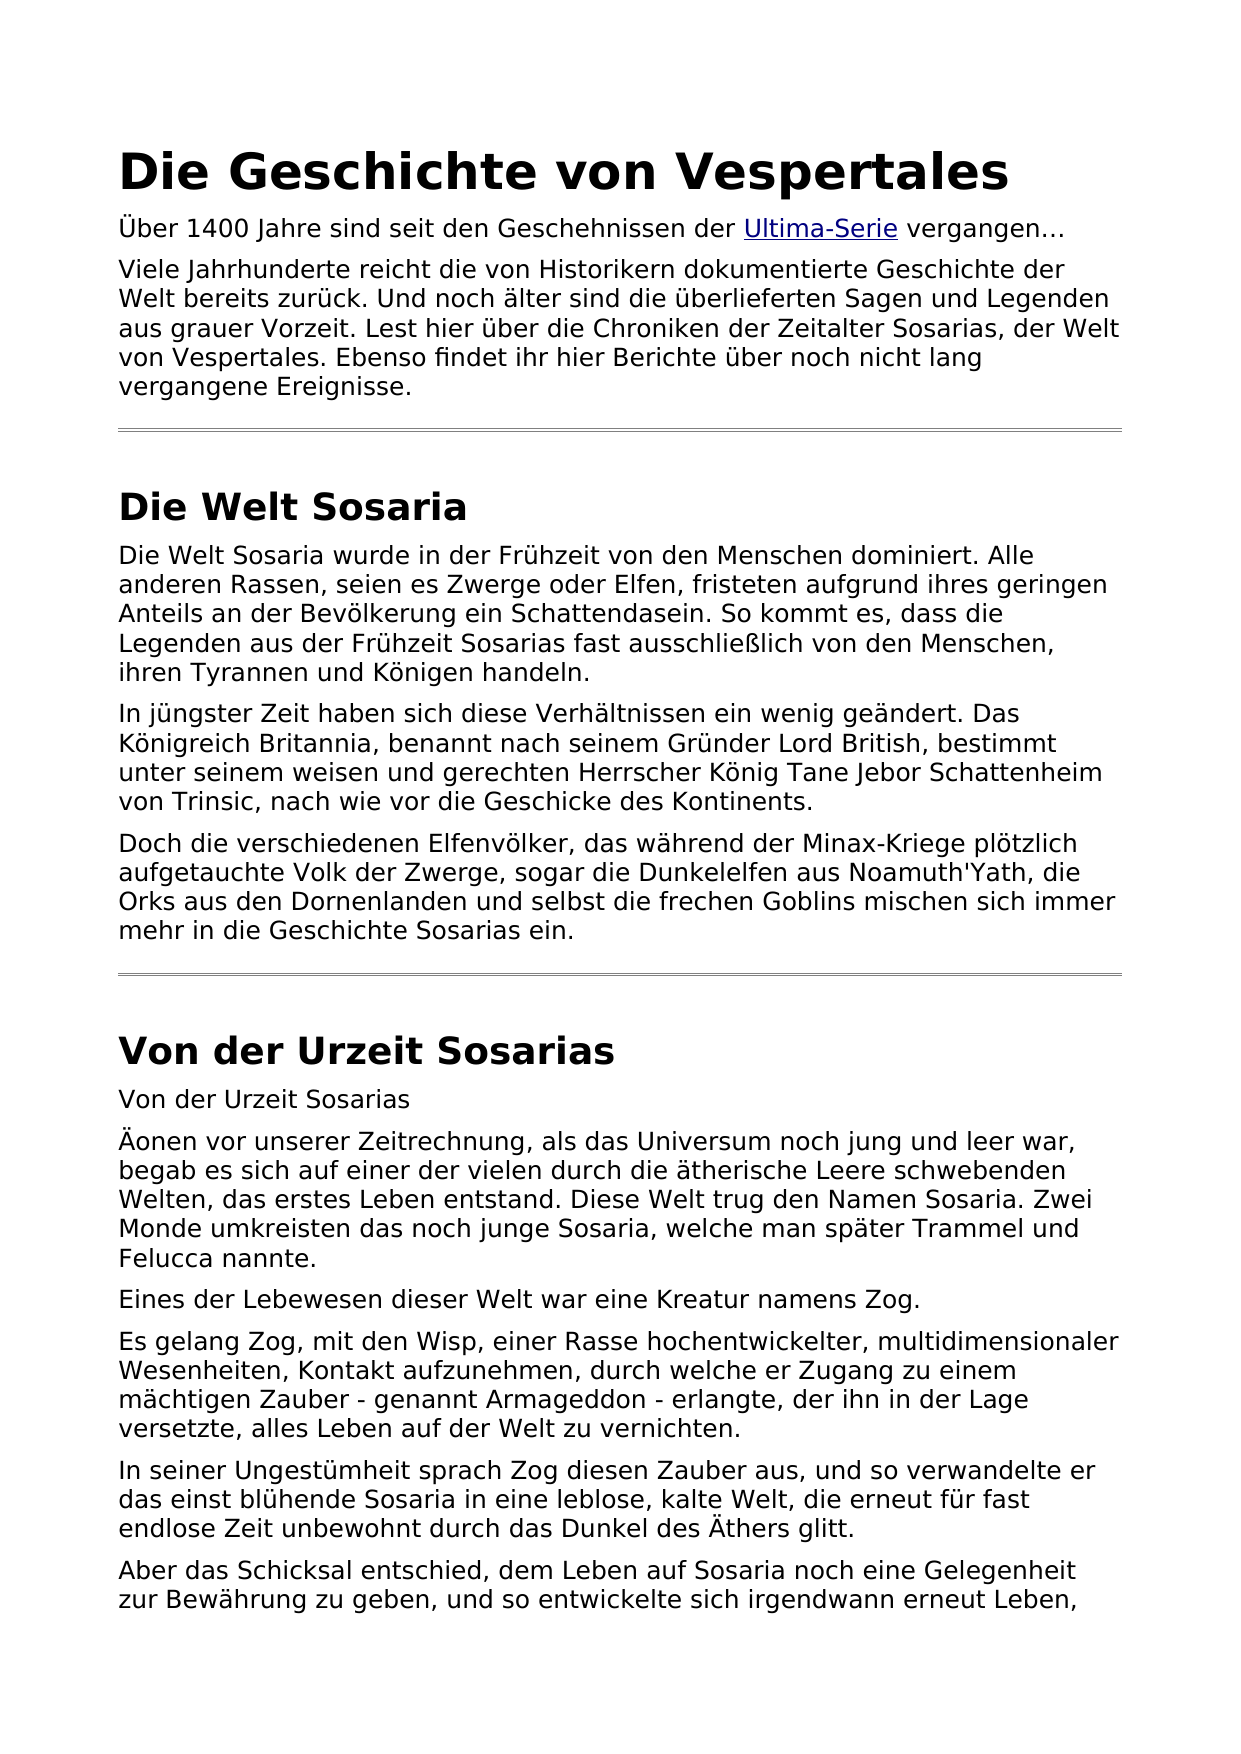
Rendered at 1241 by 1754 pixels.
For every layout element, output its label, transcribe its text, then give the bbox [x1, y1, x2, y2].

text Von der Urzeit Sosarias [118, 1086, 1122, 1115]
text Es gelang Zog, mit den Wisp, einer Rasse hochentwickelter, multidimensionaler Wesenheiten, Kontakt aufzunehmen, durch welche er Zugang zu einem mächtigen Zauber - genannt Armageddon - erlangte, der ihn in der Lage versetzte, alles Leben auf der Welt zu vernichten. [118, 1327, 1122, 1444]
text In jüngster Zeit haben sich diese Verhältnissen ein wenig geändert. Das Königreich Britannia, benannt nach seinem Gründer Lord British, bestimmt unter seinem weisen und gerechten Herrscher König Tane Jebor Schattenheim von Trinsic, nach wie vor die Geschicke des Kontinents. [118, 700, 1122, 816]
text Über 1400 Jahre sind seit den Geschehnissen der Ultima-Serie vergangen… [118, 214, 1122, 243]
text Eines der Lebewesen dieser Welt war eine Kreatur namens Zog. [118, 1286, 1122, 1315]
text Äonen vor unserer Zeitrechnung, als das Universum noch jung und leer war, begab es sich auf einer der vielen durch die ätherische Leere schwebenden Welten, das erstes Leben entstand. Diese Welt trug den Namen Sosaria. Zwei Monde umkreisten das noch junge Sosaria, welche man später Trammel und Felucca nannte. [118, 1127, 1122, 1273]
subtitle Von der Urzeit Sosarias [118, 1029, 1122, 1073]
text Die Welt Sosaria wurde in der Frühzeit von den Menschen dominiert. Alle anderen Rassen, seien es Zwerge oder Elfen, fristeten aufgrund ihres geringen Anteils an der Bevölkerung ein Schattendasein. So kommt es, dass die Legenden aus der Frühzeit Sosarias fast ausschließlich von den Menschen, ihren Tyrannen und Königen handeln. [118, 541, 1122, 687]
text Aber das Schicksal entschied, dem Leben auf Sosaria noch eine Gelegenheit zur Bewährung zu geben, und so entwickelte sich irgendwann erneut Leben, [118, 1556, 1122, 1615]
text Viele Jahrhunderte reicht die von Historikern dokumentierte Geschichte der Welt bereits zurück. Und noch älter sind die überlieferten Sagen und Legenden aus grauer Vorzeit. Lest hier über die Chroniken der Zeitalter Sosarias, der Welt von Vespertales. Ebenso findet ihr hier Berichte über noch nicht lang vergangene Ereignisse. [118, 256, 1122, 401]
subtitle Die Welt Sosaria [118, 485, 1122, 529]
text In seiner Ungestümheit sprach Zog diesen Zauber aus, und so verwandelte er das einst blühende Sosaria in eine leblose, kalte Welt, die erneut für fast endlose Zeit unbewohnt durch das Dunkel des Äthers glitt. [118, 1456, 1122, 1544]
text Doch die verschiedenen Elfenvölker, das während der Minax-Kriege plötzlich aufgetauchte Volk der Zwerge, sogar die Dunkelelfen aus Noamuth'Yath, die Orks aus den Dornenlanden und selbst die frechen Goblins mischen sich immer mehr in die Geschichte Sosarias ein. [118, 829, 1122, 946]
subtitle Die Geschichte von Vespertales [118, 143, 1122, 201]
